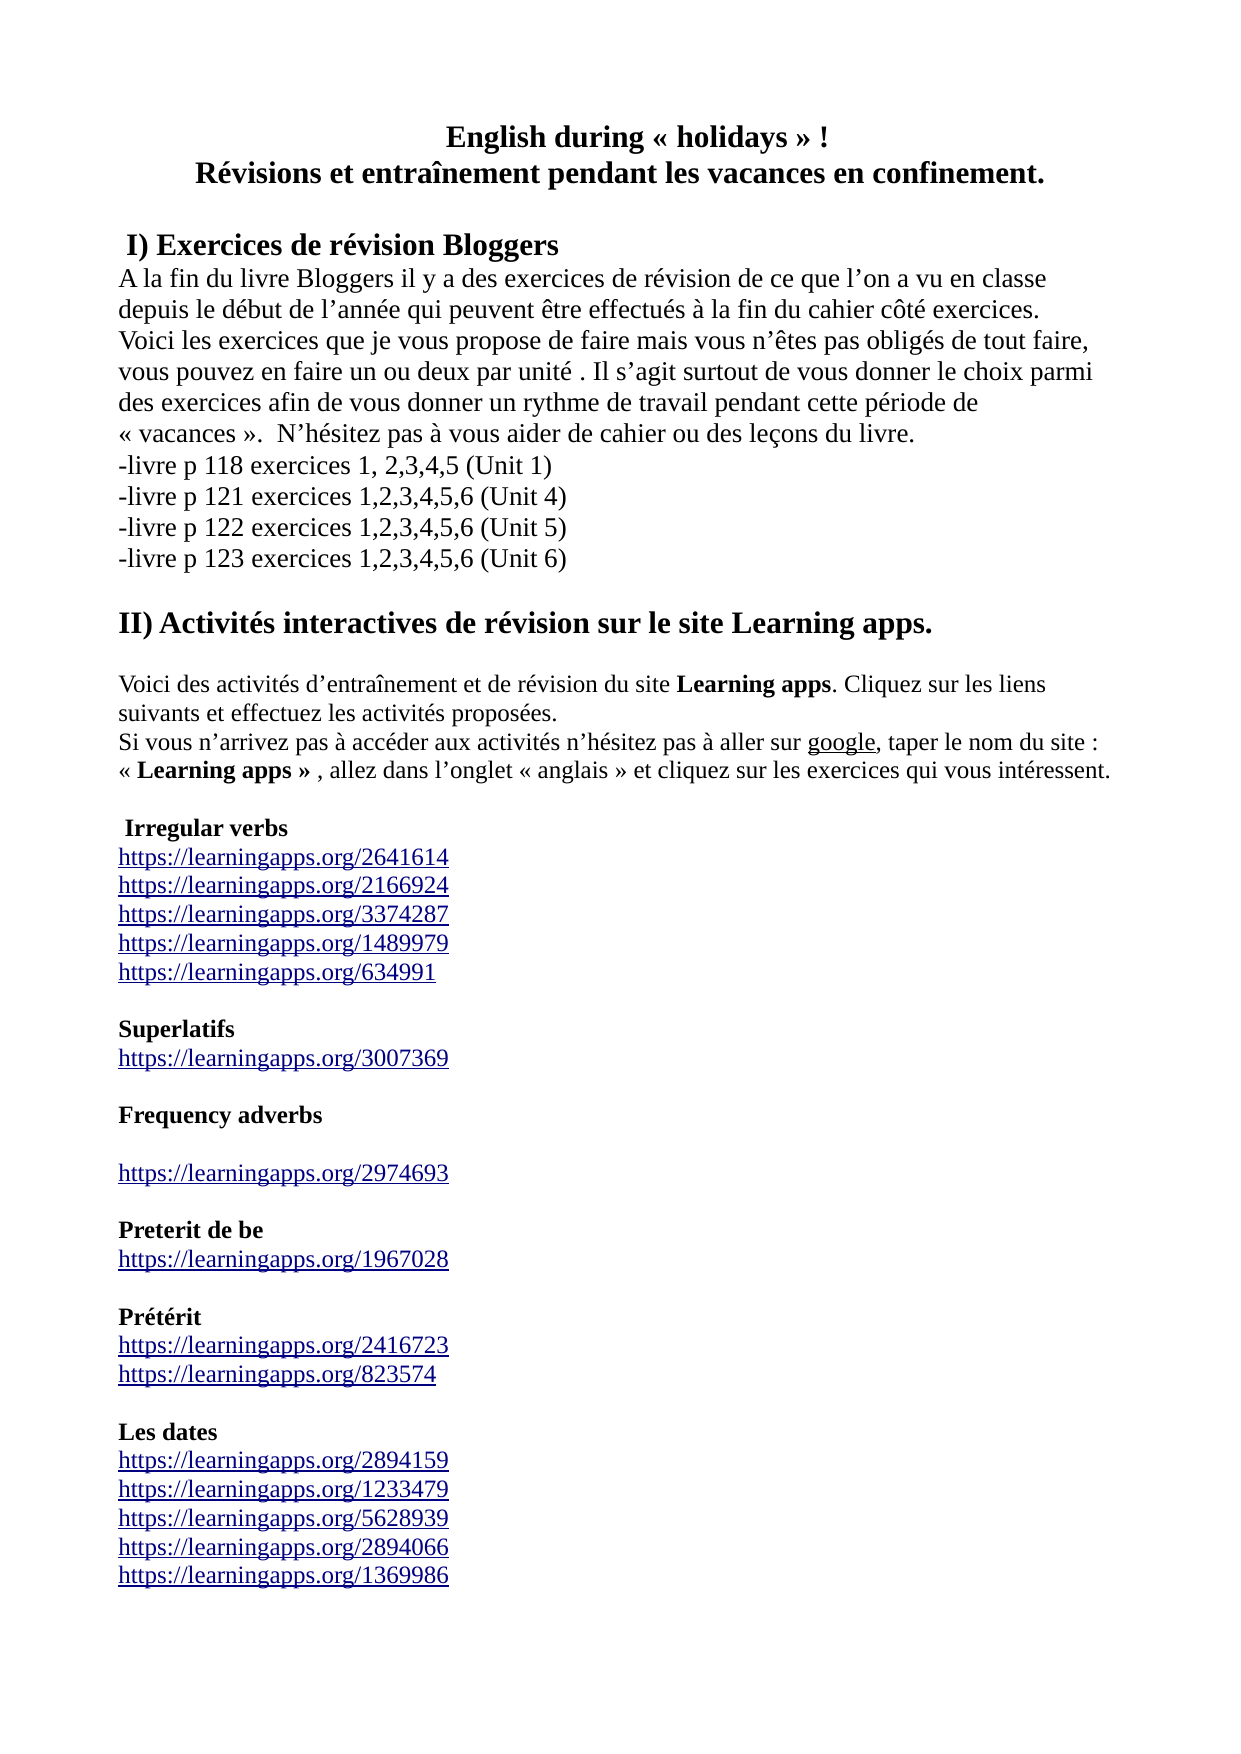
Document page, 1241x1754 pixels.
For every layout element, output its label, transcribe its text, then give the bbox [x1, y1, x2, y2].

text I) Exercices de révision Bloggers [118, 226, 1122, 262]
text -livre p 122 exercices 1,2,3,4,5,6 (Unit 5) [118, 511, 1122, 542]
text https://learningapps.org/2166924 [118, 870, 1122, 899]
text A la fin du livre Bloggers il y a des exercices de révision de ce que l’on a vu en classe depuis le début de l’année qui peuvent être effectués à la fin du cahier côté exercices. [118, 262, 1122, 324]
text https://learningapps.org/1489979 [118, 928, 1122, 957]
text English during « holidays » ! [118, 118, 1122, 154]
text https://learningapps.org/2416723 [118, 1330, 1122, 1359]
text https://learningapps.org/2894066 [118, 1532, 1122, 1560]
text -livre p 121 exercices 1,2,3,4,5,6 (Unit 4) [118, 480, 1122, 511]
text https://learningapps.org/5628939 [118, 1503, 1122, 1532]
text https://learningapps.org/1233479 [118, 1474, 1122, 1503]
text Voici les exercices que je vous propose de faire mais vous n’êtes pas obligés de tout faire, vous pouvez en faire un ou deux par unité . Il s’agit surtout de vous donner le choix parmi des exercices afin de vous donner un rythme de travail pendant cette période de « vacances ». N’hésitez pas à vous aider de cahier ou des leçons du livre. [118, 324, 1122, 449]
text https://learningapps.org/2894159 [118, 1445, 1122, 1474]
text https://learningapps.org/823574 [118, 1359, 1122, 1388]
text -livre p 118 exercices 1, 2,3,4,5 (Unit 1) [118, 449, 1122, 480]
text Prétérit [118, 1302, 1122, 1330]
text Preterit de be [118, 1215, 1122, 1244]
text https://learningapps.org/2974693 [118, 1158, 1122, 1187]
text https://learningapps.org/3007369 [118, 1043, 1122, 1072]
text Si vous n’arrivez pas à accéder aux activités n’hésitez pas à aller sur google, taper le nom du site : « Learning apps » , allez dans l’onglet « anglais » et cliquez sur les exercices qui vous intéressent. [118, 727, 1122, 784]
text Irregular verbs [118, 813, 1122, 842]
text https://learningapps.org/1967028 [118, 1244, 1122, 1273]
text Révisions et entraînement pendant les vacances en confinement. [118, 154, 1122, 190]
text https://learningapps.org/2641614 [118, 842, 1122, 870]
text https://learningapps.org/1369986 [118, 1560, 1122, 1589]
text Superlatifs [118, 1014, 1122, 1043]
text Voici des activités d’entraînement et de révision du site Learning apps. Cliquez sur les liens suivants et effectuez les activités proposées. [118, 669, 1122, 727]
text https://learningapps.org/3374287 [118, 899, 1122, 928]
text Les dates [118, 1417, 1122, 1445]
text Frequency adverbs [118, 1100, 1122, 1129]
text II) Activités interactives de révision sur le site Learning apps. [118, 604, 1122, 640]
text https://learningapps.org/634991 [118, 957, 1122, 985]
text -livre p 123 exercices 1,2,3,4,5,6 (Unit 6) [118, 542, 1122, 573]
